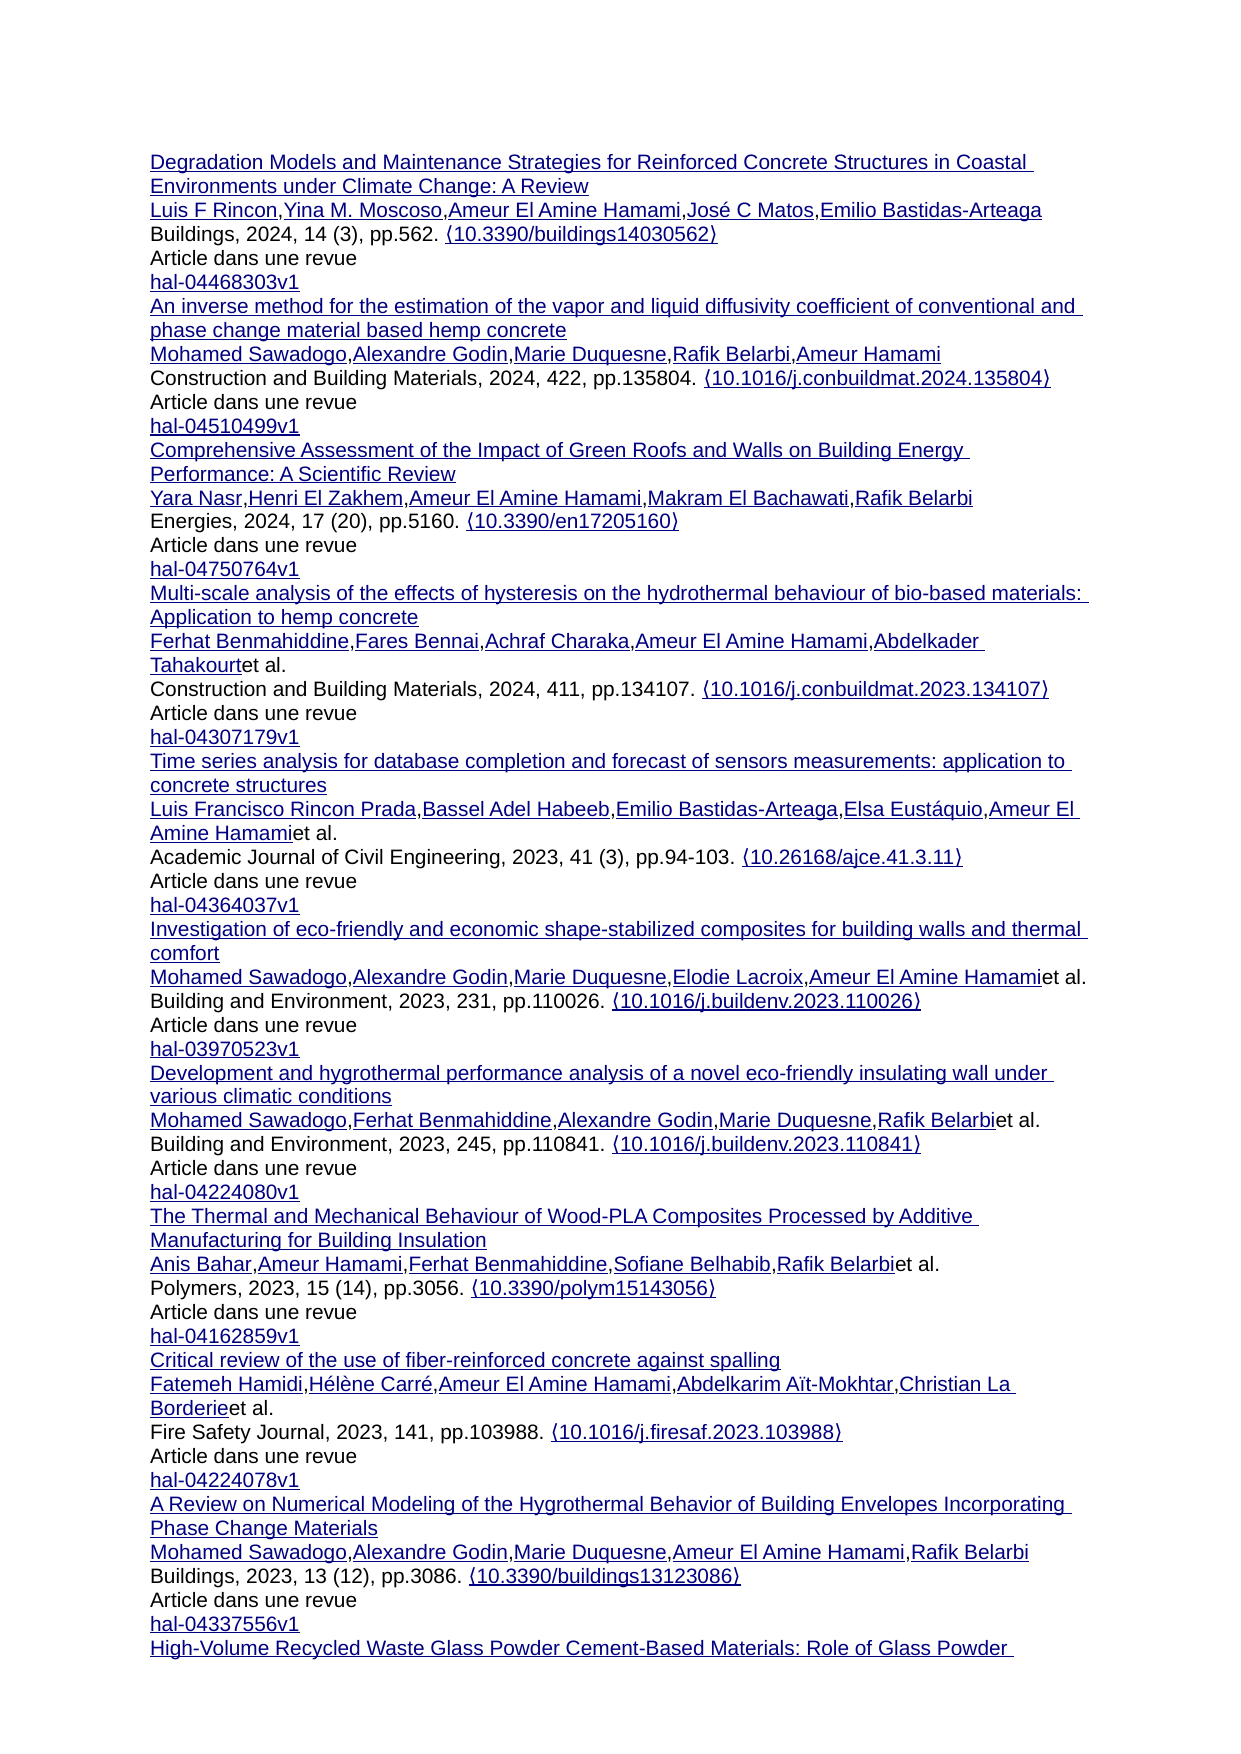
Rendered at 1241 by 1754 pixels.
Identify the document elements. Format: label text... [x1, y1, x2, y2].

table_cell Critical review of the use of fiber-reinforced concrete against spalling Fatemeh Hamidi,Hélène Carré,Ameur El Amine Hamami,Abdelkarim Aït-Mokhtar,Christian La Borderieet al. Fire Safety Journal, 2023, 141, pp.103988. ⟨10.1016/j.firesaf.2023.103988⟩ Article dans une revue hal-04224078v1 [150, 1348, 1090, 1492]
table_cell The Thermal and Mechanical Behaviour of Wood-PLA Composites Processed by Additive Manufacturing for Building Insulation Anis Bahar,Ameur Hamami,Ferhat Benmahiddine,Sofiane Belhabib,Rafik Belarbiet al. Polymers, 2023, 15 (14), pp.3056. ⟨10.3390/polym15143056⟩ Article dans une revue hal-04162859v1 [150, 1204, 1090, 1348]
table_cell Comprehensive Assessment of the Impact of Green Roofs and Walls on Building Energy Performance: A Scientific Review Yara Nasr,Henri El Zakhem,Ameur El Amine Hamami,Makram El Bachawati,Rafik Belarbi Energies, 2024, 17 (20), pp.5160. ⟨10.3390/en17205160⟩ Article dans une revue hal-04750764v1 [150, 438, 1090, 581]
table_cell Investigation of eco-friendly and economic shape-stabilized composites for building walls and thermal comfort Mohamed Sawadogo,Alexandre Godin,Marie Duquesne,Elodie Lacroix,Ameur El Amine Hamamiet al. Building and Environment, 2023, 231, pp.110026. ⟨10.1016/j.buildenv.2023.110026⟩ Article dans une revue hal-03970523v1 [150, 917, 1090, 1060]
table_cell A Review on Numerical Modeling of the Hygrothermal Behavior of Building Envelopes Incorporating Phase Change Materials Mohamed Sawadogo,Alexandre Godin,Marie Duquesne,Ameur El Amine Hamami,Rafik Belarbi Buildings, 2023, 13 (12), pp.3086. ⟨10.3390/buildings13123086⟩ Article dans une revue hal-04337556v1 [150, 1492, 1090, 1635]
table_cell High-Volume Recycled Waste Glass Powder Cement-Based Materials: Role of Glass Powder [150, 1635, 1090, 1659]
table_cell Time series analysis for database completion and forecast of sensors measurements: application to concrete structures Luis Francisco Rincon Prada,Bassel Adel Habeeb,Emilio Bastidas-Arteaga,Elsa Eustáquio,Ameur El Amine Hamamiet al. Academic Journal of Civil Engineering, 2023, 41 (3), pp.94-103. ⟨10.26168/ajce.41.3.11⟩ Article dans une revue hal-04364037v1 [150, 749, 1090, 917]
table_cell An inverse method for the estimation of the vapor and liquid diffusivity coefficient of conventional and phase change material based hemp concrete Mohamed Sawadogo,Alexandre Godin,Marie Duquesne,Rafik Belarbi,Ameur Hamami Construction and Building Materials, 2024, 422, pp.135804. ⟨10.1016/j.conbuildmat.2024.135804⟩ Article dans une revue hal-04510499v1 [150, 294, 1090, 437]
table_cell Multi-scale analysis of the effects of hysteresis on the hydrothermal behaviour of bio-based materials: Application to hemp concrete Ferhat Benmahiddine,Fares Bennai,Achraf Charaka,Ameur El Amine Hamami,Abdelkader Tahakourtet al. Construction and Building Materials, 2024, 411, pp.134107. ⟨10.1016/j.conbuildmat.2023.134107⟩ Article dans une revue hal-04307179v1 [150, 581, 1090, 749]
table_cell Degradation Models and Maintenance Strategies for Reinforced Concrete Structures in Coastal Environments under Climate Change: A Review Luis F Rincon,Yina M. Moscoso,Ameur El Amine Hamami,José C Matos,Emilio Bastidas-Arteaga Buildings, 2024, 14 (3), pp.562. ⟨10.3390/buildings14030562⟩ Article dans une revue hal-04468303v1 [150, 150, 1090, 294]
table_cell Development and hygrothermal performance analysis of a novel eco-friendly insulating wall under various climatic conditions Mohamed Sawadogo,Ferhat Benmahiddine,Alexandre Godin,Marie Duquesne,Rafik Belarbiet al. Building and Environment, 2023, 245, pp.110841. ⟨10.1016/j.buildenv.2023.110841⟩ Article dans une revue hal-04224080v1 [150, 1060, 1090, 1204]
